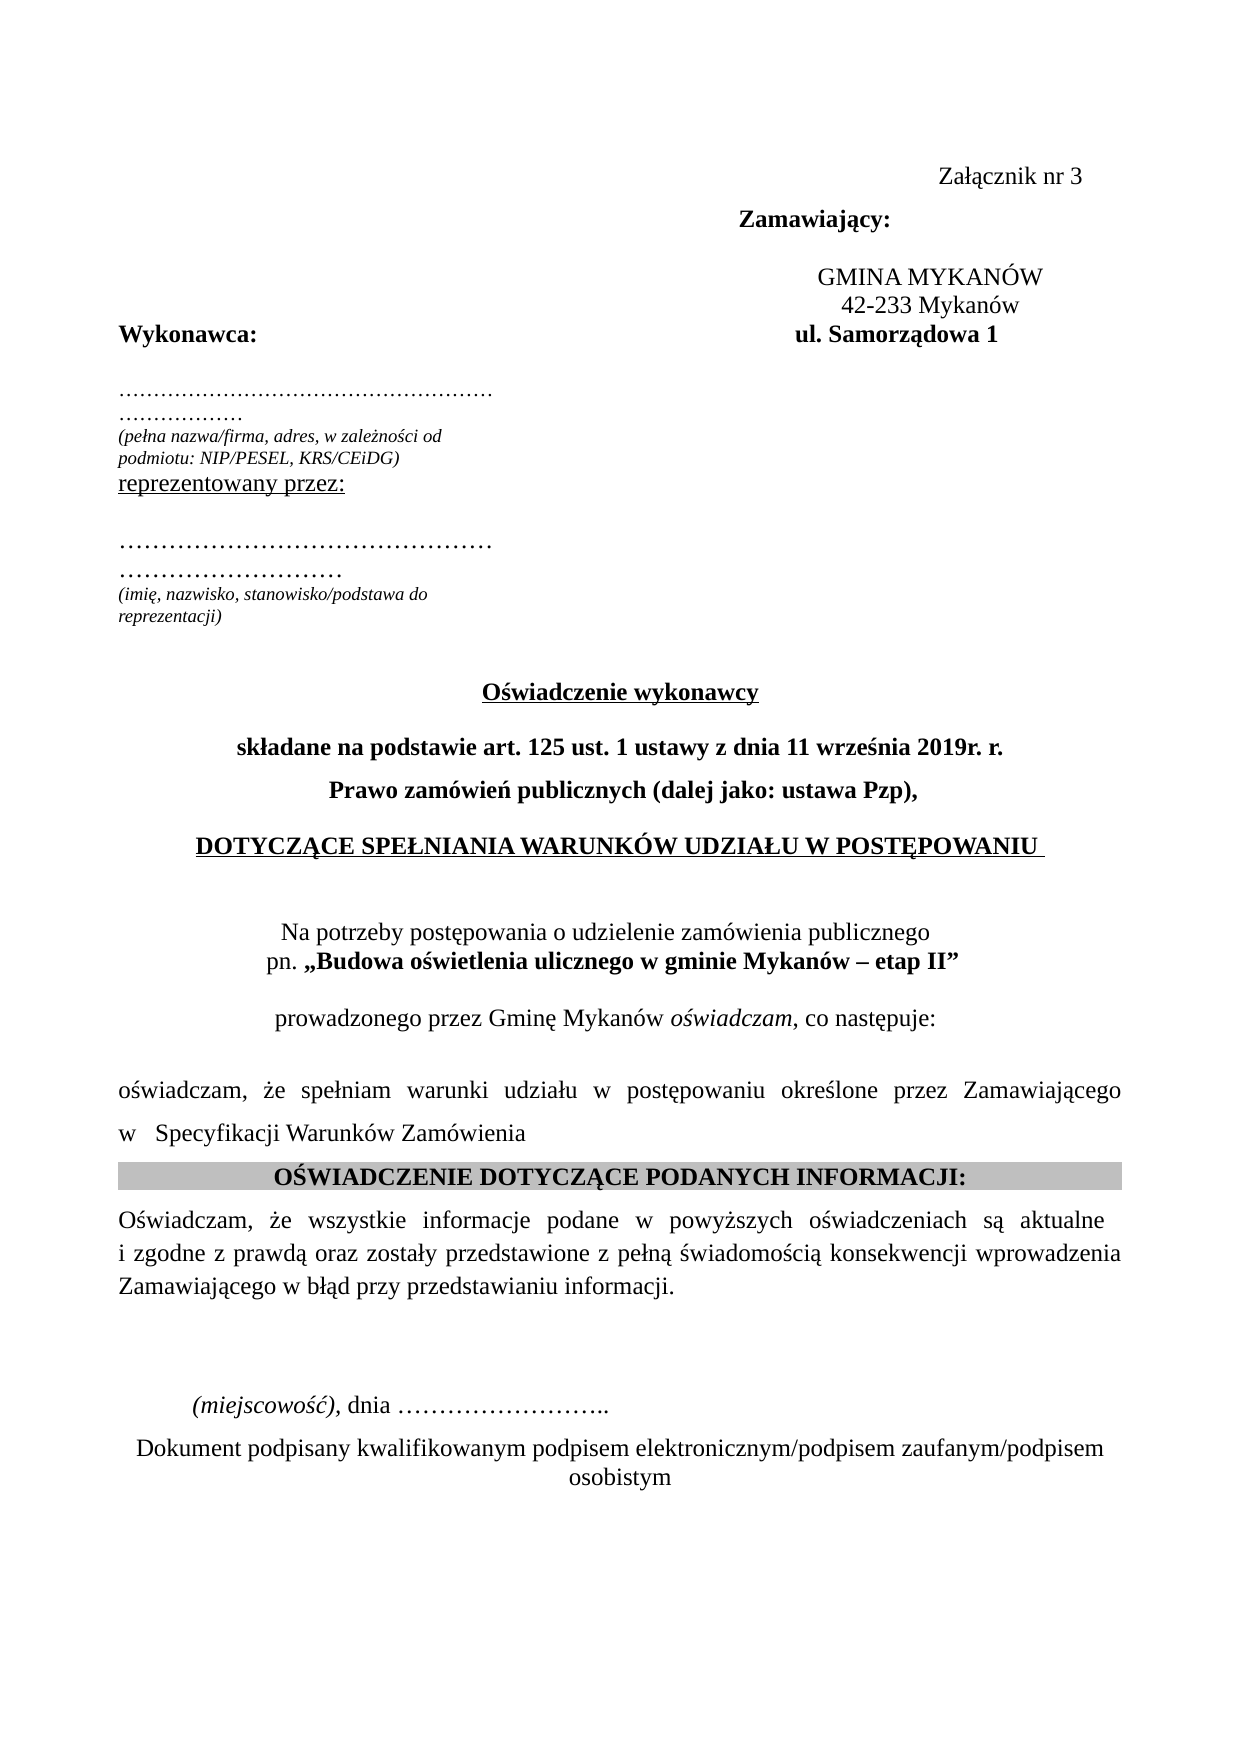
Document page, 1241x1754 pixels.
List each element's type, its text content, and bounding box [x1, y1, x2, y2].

text DOTYCZĄCE SPEŁNIANIA WARUNKÓW UDZIAŁU W POSTĘPOWANIU [118, 831, 1122, 903]
text (imię, nazwisko, stanowisko/podstawa do reprezentacji) [118, 583, 502, 626]
text ……………………………………………………………… [118, 377, 502, 425]
text Zamawiający: [664, 204, 1122, 233]
text Dokument podpisany kwalifikowanym podpisem elektronicznym/podpisem zaufanym/podpisem osobistym [118, 1433, 1122, 1491]
text Na potrzeby postępowania o udzielenie zamówienia publicznego pn. „Budowa oświetlenia ulicznego w gminie Mykanów – etap II” [88, 917, 1122, 975]
text (miejscowość), dnia …………………….. [192, 1390, 1122, 1419]
text (pełna nazwa/firma, adres, w zależności od podmiotu: NIP/PESEL, KRS/CEiDG) [118, 425, 502, 468]
text składane na podstawie art. 125 ust. 1 ustawy z dnia 11 września 2019r. r. [118, 732, 1122, 761]
text ……………………………………………………………… [118, 526, 502, 583]
text prowadzonego przez Gminę Mykanów oświadczam, co następuje: [88, 1003, 1122, 1032]
text Oświadczam, że wszystkie informacje podane w powyższych oświadczeniach są aktualne i zgodne z prawdą oraz zostały przedstawione z pełną świadomością konsekwencji wprowadzenia Zamawiającego w błąd przy przedstawianiu informacji. [118, 1205, 1122, 1299]
text OŚWIADCZENIE DOTYCZĄCE PODANYCH INFORMACJI: [118, 1162, 1122, 1190]
text Załącznik nr 3 [708, 161, 1122, 190]
text Oświadczenie wykonawcy [118, 677, 1122, 705]
text Wykonawca: ul. Samorządowa 1 [118, 319, 1122, 348]
text 42-233 Mykanów [738, 291, 1122, 319]
text oświadczam, że spełniam warunki udziału w postępowaniu określone przez Zamawiającego w Specyfikacji Warunków Zamówienia [118, 1075, 1122, 1147]
text Prawo zamówień publicznych (dalej jako: ustawa Pzp), [118, 775, 1122, 804]
text GMINA MYKANÓW [738, 262, 1122, 291]
text reprezentowany przez: [118, 468, 1122, 497]
